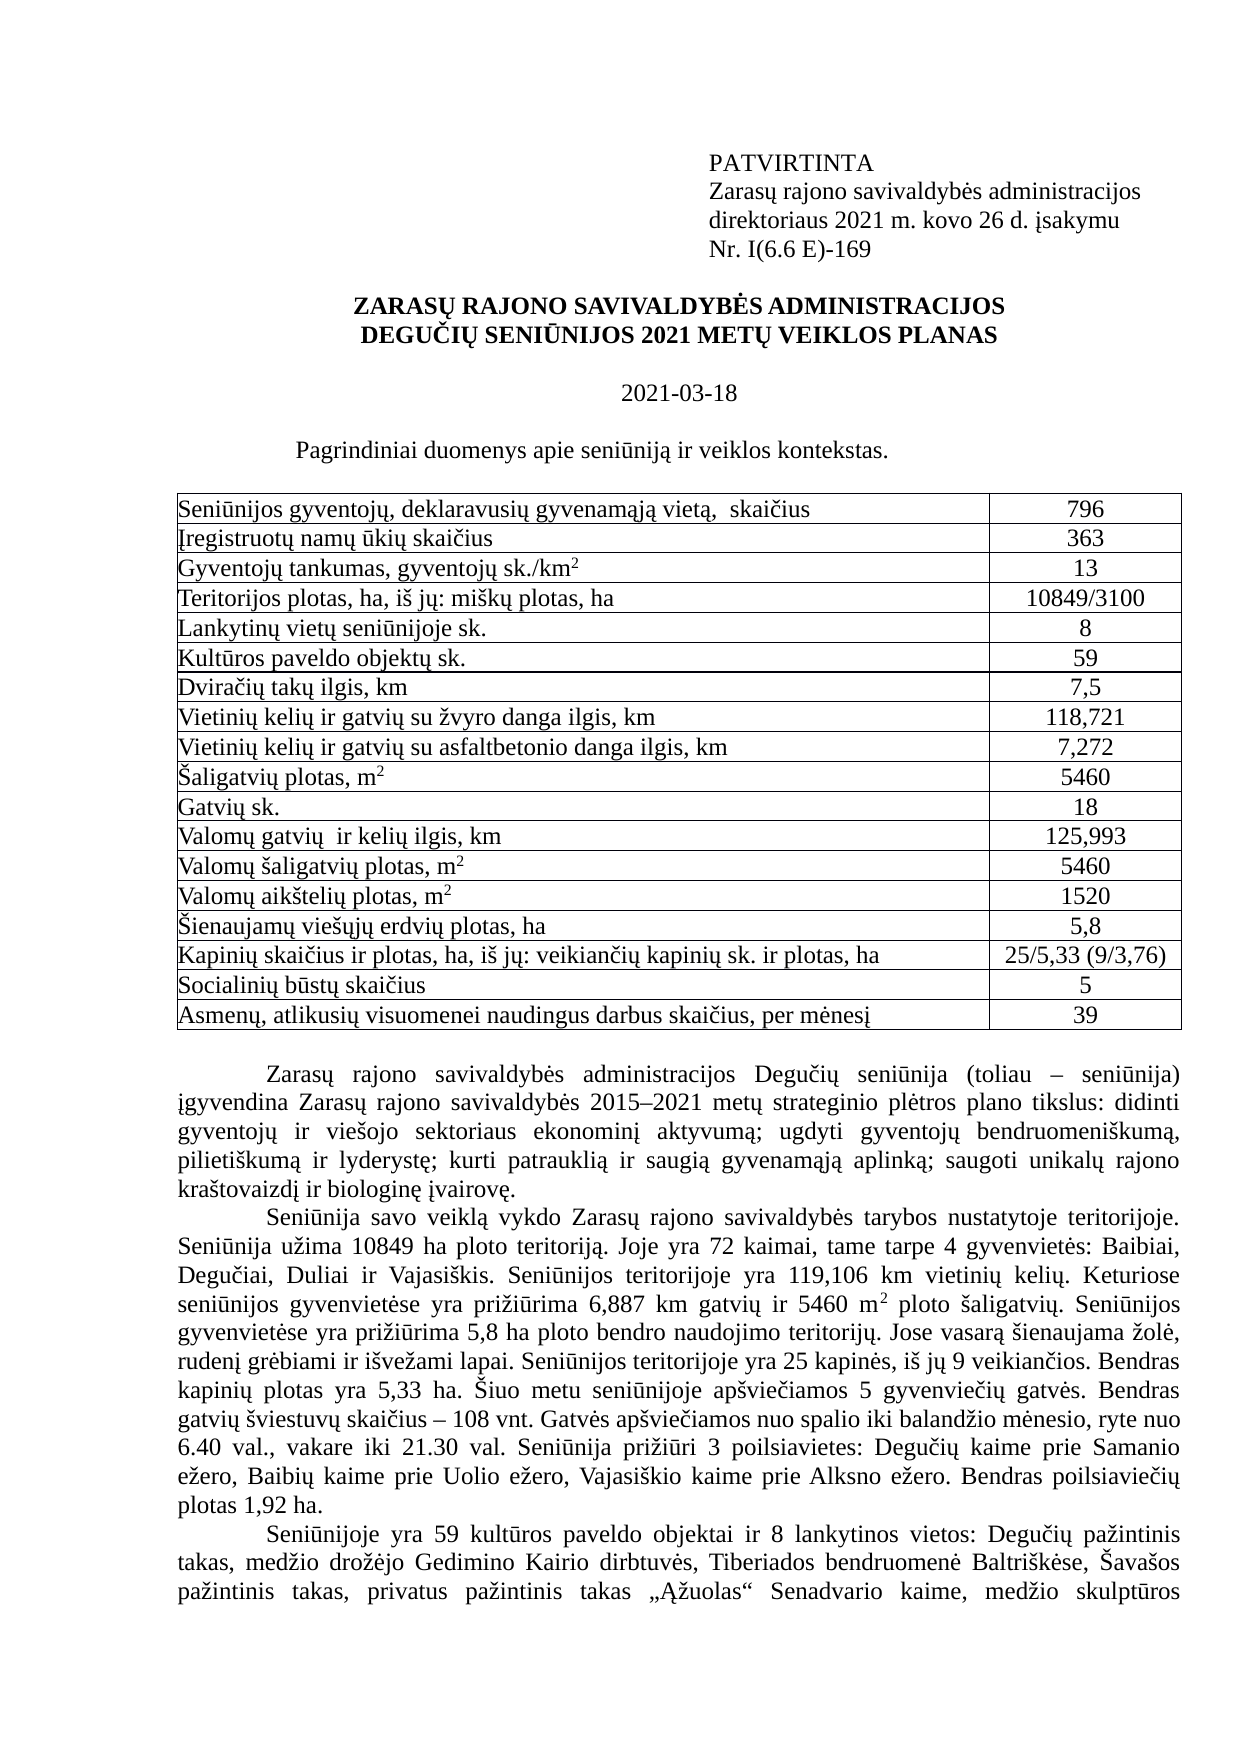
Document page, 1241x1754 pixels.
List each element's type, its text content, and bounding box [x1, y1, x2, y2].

table_cell 7,5 [990, 673, 1181, 701]
text direktoriaus 2021 m. kovo 26 d. įsakymu [709, 205, 1190, 234]
table_cell 13 [990, 553, 1181, 582]
table_cell 118,721 [990, 702, 1181, 731]
table_cell Socialinių būstų skaičius [178, 970, 989, 999]
table_cell Gatvių sk. [178, 792, 989, 820]
table_cell 8 [990, 613, 1181, 642]
table_header Seniūnijos gyventojų, deklaravusių gyvenamąją vietą, skaičius [178, 494, 989, 522]
text Zarasų rajono savivaldybės administracijos Degučių seniūnija (toliau – seniūnija) įgyvendina Zarasų rajono savivaldybės 2015–2021 metų strateginio plėtros plano tikslus: didinti gyventojų ir viešojo sektoriaus ekonominį aktyvumą; ugdyti gyventojų bendruomeniškumą, pilietiškumą ir lyderystę; kurti patrauklią ir saugią gyvenamąją aplinką; saugoti unikalų rajono kraštovaizdį ir biologinę įvairovę. [177, 1059, 1181, 1202]
table_cell 363 [990, 524, 1181, 552]
table_cell 59 [990, 643, 1181, 671]
text Zarasų rajono savivaldybės administracijos [709, 176, 1190, 205]
table_cell Vietinių kelių ir gatvių su žvyro danga ilgis, km [178, 702, 989, 731]
table_cell 7,272 [990, 732, 1181, 761]
table_cell 25/5,33 (9/3,76) [990, 941, 1181, 969]
table_cell Įregistruotų namų ūkių skaičius [178, 524, 989, 552]
table_cell Valomų gatvių ir kelių ilgis, km [178, 821, 989, 850]
table_cell Asmenų, atlikusių visuomenei naudingus darbus skaičius, per mėnesį [178, 1000, 989, 1029]
table_cell 18 [990, 792, 1181, 820]
table_cell 125,993 [990, 821, 1181, 850]
table_cell Dviračių takų ilgis, km [178, 673, 989, 701]
text Nr. I(6.6 E)-169 [709, 234, 1190, 263]
table_cell Gyventojų tankumas, gyventojų sk./km2 [178, 553, 989, 582]
table_cell 5460 [990, 851, 1181, 880]
table_cell Teritorijos plotas, ha, iš jų: miškų plotas, ha [178, 583, 989, 612]
table_cell 1520 [990, 881, 1181, 910]
table_cell Valomų šaligatvių plotas, m2 [178, 851, 989, 880]
table_header 796 [990, 494, 1181, 522]
table_cell Kultūros paveldo objektų sk. [178, 643, 989, 671]
table_cell Vietinių kelių ir gatvių su asfaltbetonio danga ilgis, km [178, 732, 989, 761]
table_cell 5 [990, 970, 1181, 999]
table_cell 10849/3100 [990, 583, 1181, 612]
table_cell Šienaujamų viešųjų erdvių plotas, ha [178, 911, 989, 939]
table_cell Lankytinų vietų seniūnijoje sk. [178, 613, 989, 642]
text Seniūnija savo veiklą vykdo Zarasų rajono savivaldybės tarybos nustatytoje teritorijoje. Seniūnija užima 10849 ha ploto teritoriją. Joje yra 72 kaimai, tame tarpe 4 gyvenvietės: Baibiai, Degučiai, Duliai ir Vajasiškis. Seniūnijos teritorijoje yra 119,106 km vietinių kelių. Keturiose seniūnijos gyvenvietėse yra prižiūrima 6,887 km gatvių ir 5460 m2 ploto šaligatvių. Seniūnijos gyvenvietėse yra prižiūrima 5,8 ha ploto bendro naudojimo teritorijų. Jose vasarą šienaujama žolė, rudenį grėbiami ir išvežami lapai. Seniūnijos teritorijoje yra 25 kapinės, iš jų 9 veikiančios. Bendras kapinių plotas yra 5,33 ha. Šiuo metu seniūnijoje apšviečiamos 5 gyvenviečių gatvės. Bendras gatvių šviestuvų skaičius – 108 vnt. Gatvės apšviečiamos nuo spalio iki balandžio mėnesio, ryte nuo 6.40 val., vakare iki 21.30 val. Seniūnija prižiūri 3 poilsiavietes: Degučių kaime prie Samanio ežero, Baibių kaime prie Uolio ežero, Vajasiškio kaime prie Alksno ežero. Bendras poilsiaviečių plotas 1,92 ha. [177, 1202, 1181, 1519]
table_cell 5,8 [990, 911, 1181, 939]
table_cell Valomų aikštelių plotas, m2 [178, 881, 989, 910]
table_cell 5460 [990, 762, 1181, 791]
text PATVIRTINTA [709, 148, 1190, 176]
text Pagrindiniai duomenys apie seniūniją ir veiklos kontekstas. [177, 435, 1181, 464]
table_cell Kapinių skaičius ir plotas, ha, iš jų: veikiančių kapinių sk. ir plotas, ha [178, 941, 989, 969]
table_cell 39 [990, 1000, 1181, 1029]
text ZARASŲ RAJONO SAVIVALDYBĖS ADMINISTRACIJOS DEGUČIŲ SENIŪNIJOS 2021 METŲ VEIKLOS PLANAS [177, 291, 1181, 349]
table_cell Šaligatvių plotas, m2 [178, 762, 989, 791]
text 2021-03-18 [177, 378, 1181, 406]
text Seniūnijoje yra 59 kultūros paveldo objektai ir 8 lankytinos vietos: Degučių pažintinis takas, medžio drožėjo Gedimino Kairio dirbtuvės, Tiberiados bendruomenė Baltriškėse, Šavašos pažintinis takas, privatus pažintinis takas „Ąžuolas“ Senadvario kaime, medžio skulptūros [177, 1519, 1181, 1605]
